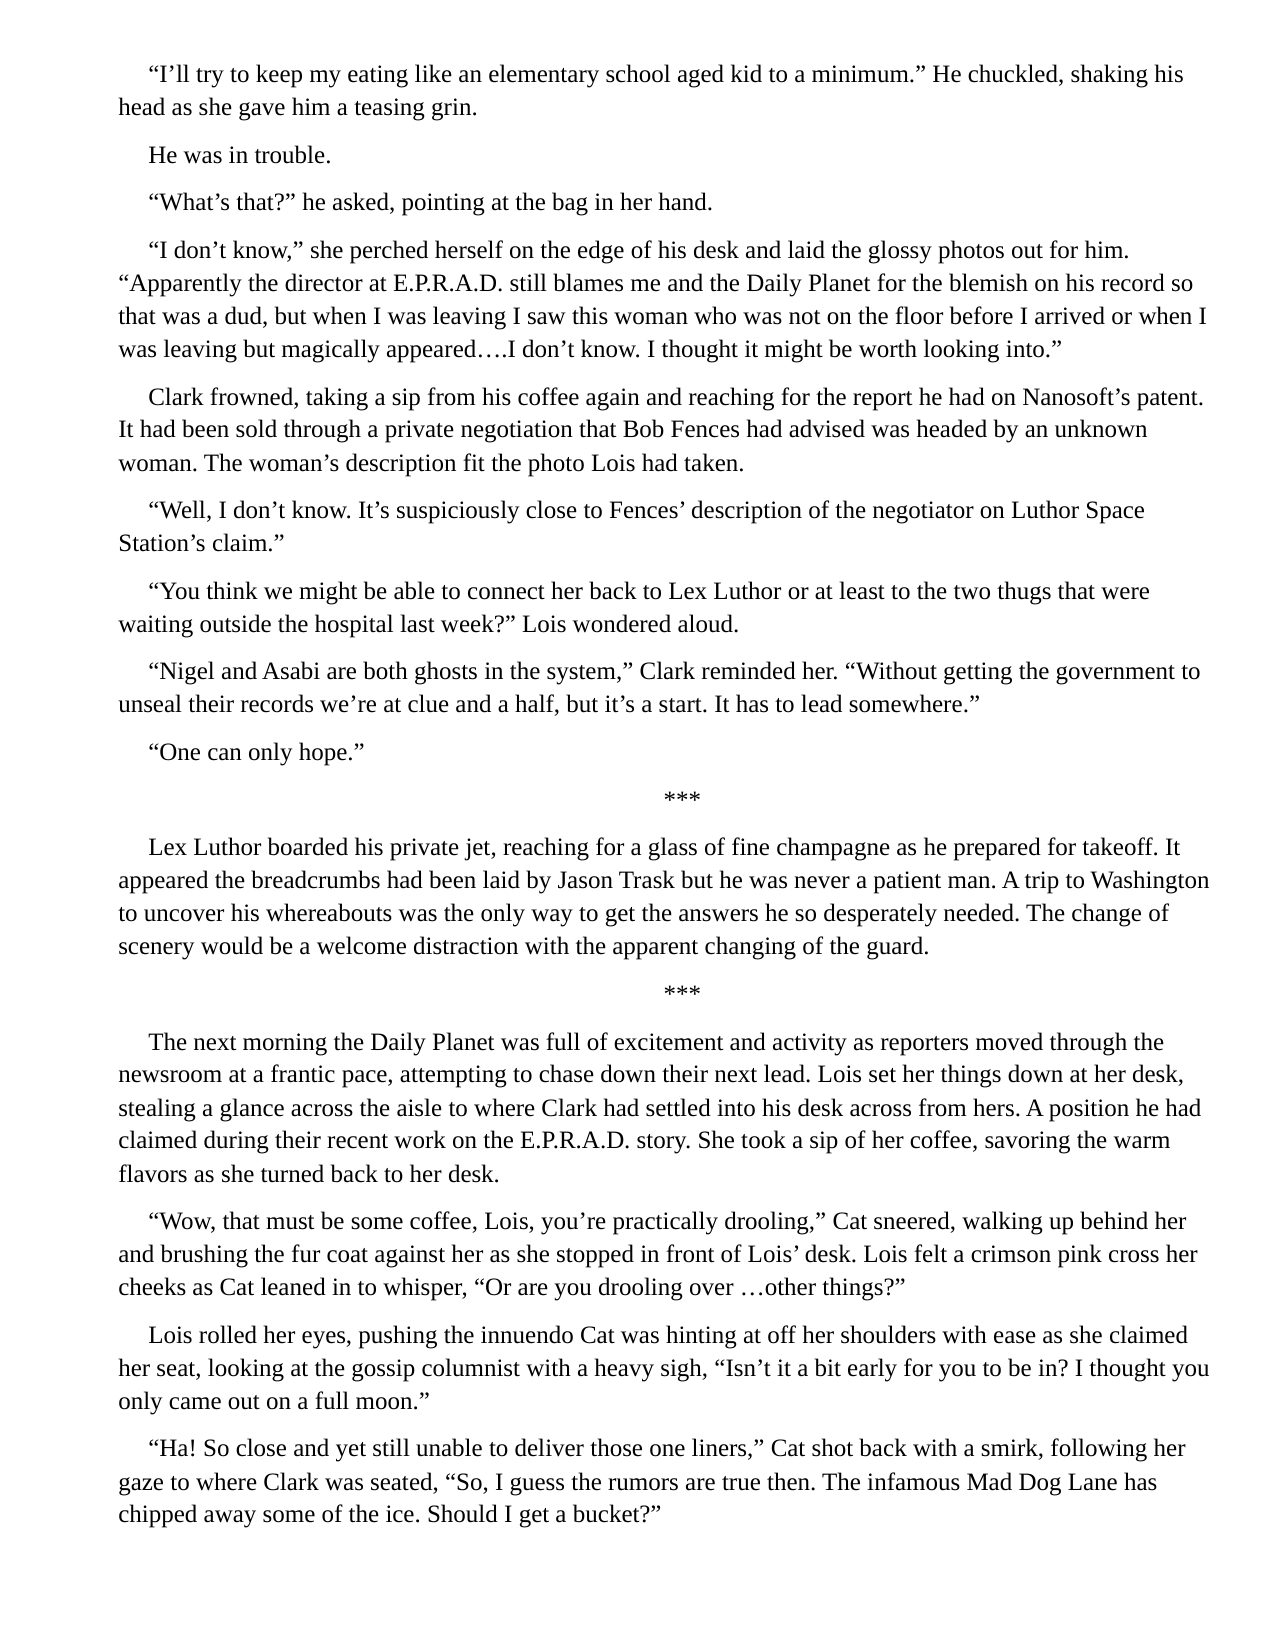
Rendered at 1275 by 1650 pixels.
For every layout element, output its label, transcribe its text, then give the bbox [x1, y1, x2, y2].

text “I don’t know,” she perched herself on the edge of his desk and laid the glossy photos out for him. “Apparently the director at E.P.R.A.D. still blames me and the Daily Planet for the blemish on his record so that was a dud, but when I was leaving I saw this woman who was not on the floor before I arrived or when I was leaving but magically appeared….I don’t know. I thought it might be worth looking into.” [118, 235, 1216, 363]
text He was in trouble. [118, 140, 1216, 168]
text Clark frowned, taking a sip from his coffee again and reaching for the report he had on Nanosoft’s patent. It had been sold through a private negotiation that Bob Fences had advised was headed by an unknown woman. The woman’s description fit the photo Lois had taken. [118, 382, 1216, 476]
text *** [118, 785, 1216, 813]
text “One can only hope.” [118, 737, 1216, 766]
text “You think we might be able to connect her back to Lex Luthor or at least to the two thugs that were waiting outside the hospital last week?” Lois wondered aloud. [118, 576, 1216, 638]
text “I’ll try to keep my eating like an elementary school aged kid to a minimum.” He chuckled, shaking his head as she gave him a teasing grin. [118, 59, 1216, 121]
text “Wow, that must be some coffee, Lois, you’re practically drooling,” Cat sneered, walking up behind her and brushing the fur coat against her as she stopped in front of Lois’ desk. Lois felt a crimson pink cross her cheeks as Cat leaned in to whisper, “Or are you drooling over …other things?” [118, 1206, 1216, 1301]
text Lex Luthor boarded his private jet, reaching for a glass of fine champagne as he prepared for takeoff. It appeared the breadcrumbs had been laid by Jason Trask but he was never a patient man. A trip to Washington to uncover his whereabouts was the only way to get the answers he so desperately needed. The change of scenery would be a welcome distraction with the apparent changing of the guard. [118, 832, 1216, 960]
text “Well, I don’t know. It’s suspiciously close to Fences’ description of the negotiator on Luthor Space Station’s claim.” [118, 495, 1216, 557]
text *** [118, 979, 1216, 1008]
text “What’s that?” he asked, pointing at the bag in her hand. [118, 187, 1216, 216]
text Lois rolled her eyes, pushing the innuendo Cat was hinting at off her shoulders with ease as she claimed her seat, looking at the gossip columnist with a heavy sigh, “Isn’t it a bit early for you to be in? I thought you only came out on a full moon.” [118, 1320, 1216, 1415]
text The next morning the Daily Planet was full of excitement and activity as reporters moved through the newsroom at a frantic pace, attempting to chase down their next lead. Lois set her things down at her desk, stealing a glance across the aisle to where Clark had settled into his desk across from hers. A position he had claimed during their recent work on the E.P.R.A.D. story. She took a sip of her coffee, savoring the warm flavors as she turned back to her desk. [118, 1027, 1216, 1187]
text “Nigel and Asabi are both ghosts in the system,” Clark reminded her. “Without getting the government to unseal their records we’re at clue and a half, but it’s a start. It has to lead somewhere.” [118, 656, 1216, 718]
text “Ha! So close and yet still unable to deliver those one liners,” Cat shot back with a smirk, following her gaze to where Clark was seated, “So, I guess the rumors are true then. The infamous Mad Dog Lane has chipped away some of the ice. Should I get a bucket?” [118, 1433, 1216, 1528]
